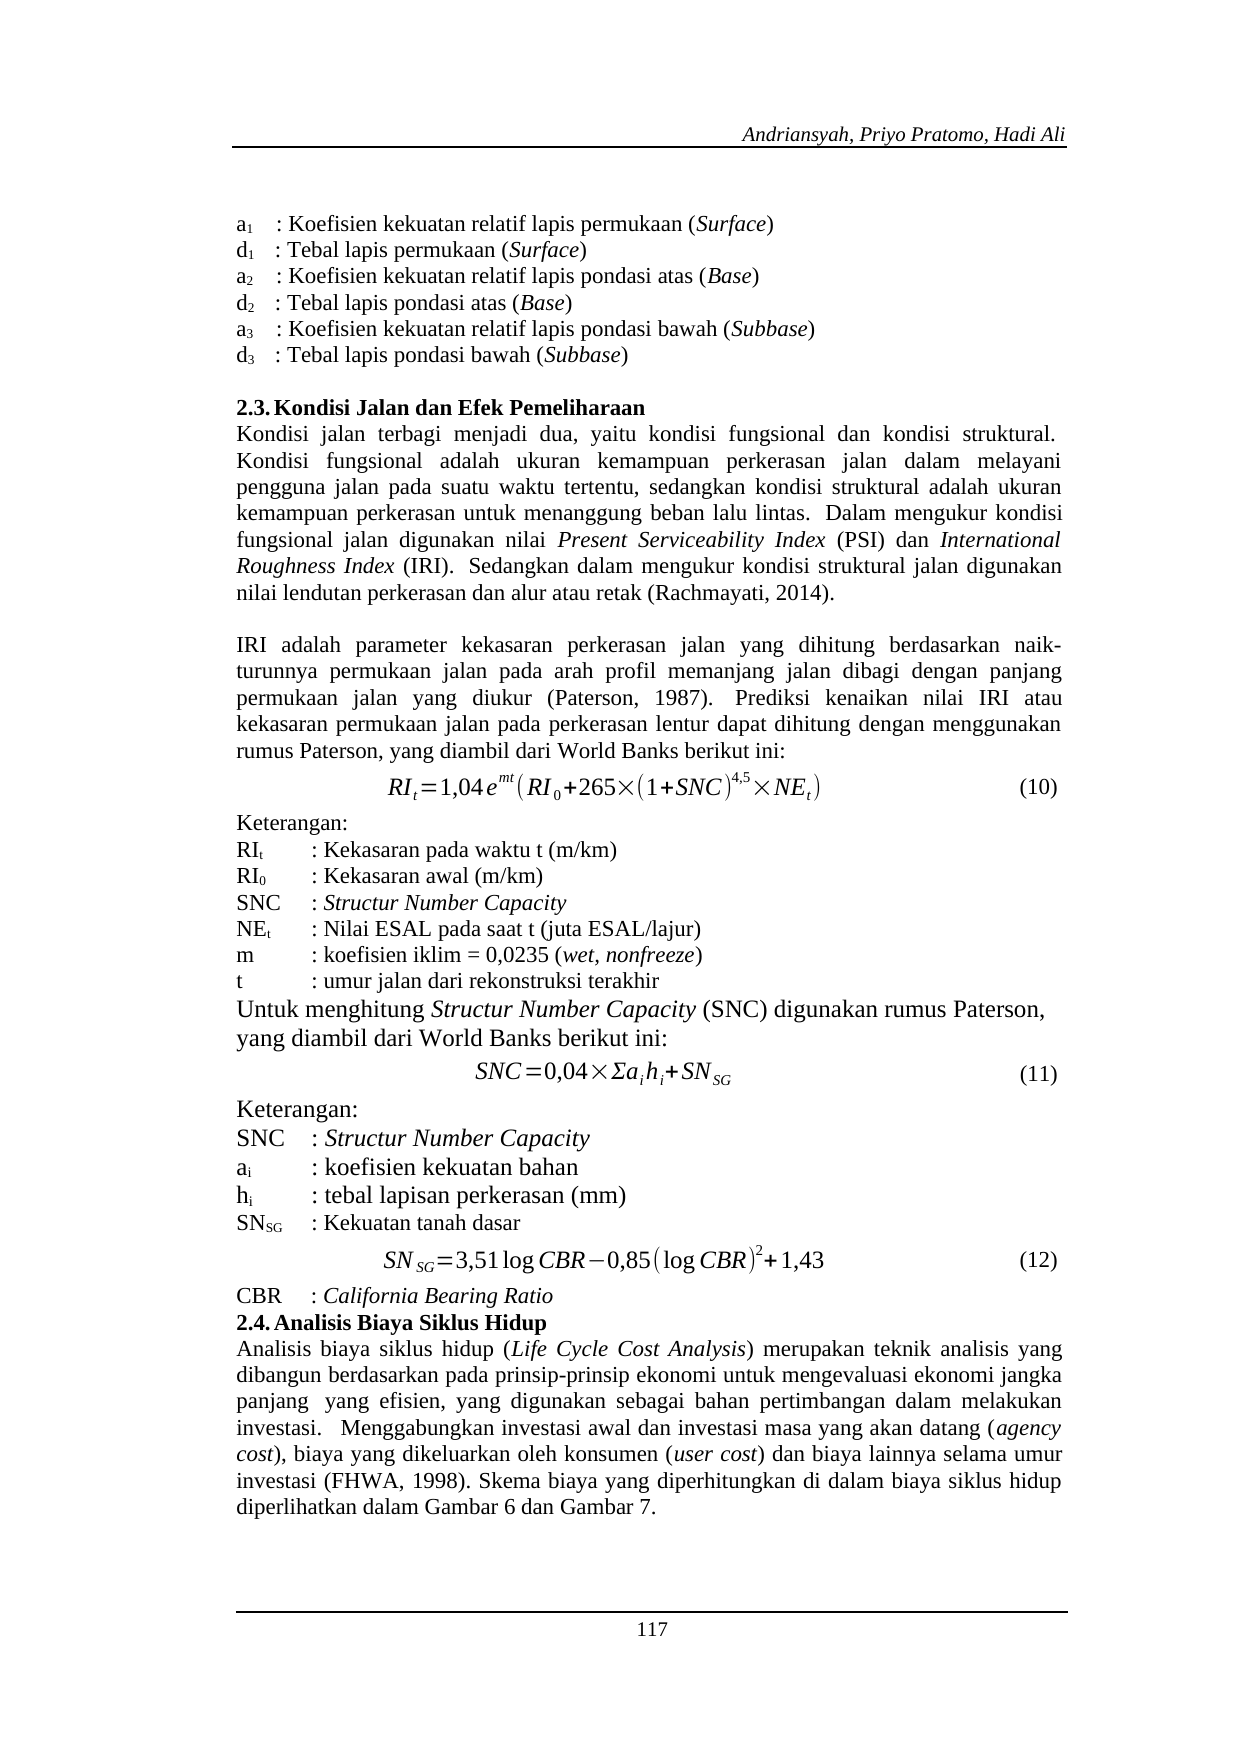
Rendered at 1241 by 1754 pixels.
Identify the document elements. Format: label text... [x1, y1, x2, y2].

text d2 : Tebal lapis pondasi atas (Base) [236, 289, 1063, 315]
text hi : tebal lapisan perkerasan (mm) [236, 1181, 1063, 1209]
list IRI adalah parameter kekasaran perkerasan jalan yang dihitung berdasarkan naik-turunnya permukaan jalan pada arah profil memanjang jalan dibagi dengan panjang permukaan jalan yang diukur (Paterson, 1987). Prediksi kenaikan nilai IRI atau kekasaran permukaan jalan pada perkerasan lentur dapat dihitung dengan menggunakan rumus Paterson, yang diambil dari World Banks berikut ini: [236, 631, 1063, 763]
text SNSG : Kekuatan tanah dasar [236, 1209, 1063, 1236]
text ai : koefisien kekuatan bahan [236, 1152, 1063, 1181]
text a1 : Koefisien kekuatan relatif lapis permukaan (Surface) [236, 209, 1063, 236]
list Kondisi Jalan dan Efek Pemeliharaan [236, 394, 1063, 420]
text NEt : Nilai ESAL pada saat t (juta ESAL/lajur) [236, 915, 1063, 941]
text Keterangan: [236, 1094, 1063, 1123]
text Analisis biaya siklus hidup (Life Cycle Cost Analysis) merupakan teknik analisis yang dibangun berdasarkan pada prinsip-prinsip ekonomi untuk mengevaluasi ekonomi jangka panjang yang efisien, yang digunakan sebagai bahan pertimbangan dalam melakukan investasi. Menggabungkan investasi awal dan investasi masa yang akan datang (agency cost), biaya yang dikeluarkan oleh konsumen (user cost) dan biaya lainnya selama umur investasi (FHWA, 1998). Skema biaya yang diperhitungkan di dalam biaya siklus hidup diperlihatkan dalam Gambar 6 dan Gambar 7. [236, 1335, 1063, 1519]
text Untuk menghitung Structur Number Capacity (SNC) digunakan rumus Paterson, yang diambil dari World Banks berikut ini: [236, 994, 1063, 1051]
text a2 : Koefisien kekuatan relatif lapis pondasi atas (Base) [236, 262, 1063, 289]
table_header (10) [971, 763, 1063, 809]
text SNC : Structur Number Capacity [236, 888, 1063, 915]
text a3 : Koefisien kekuatan relatif lapis pondasi bawah (Subbase) [236, 315, 1063, 341]
table_header (12) [971, 1236, 1063, 1282]
text SNC : Structur Number Capacity [236, 1123, 1063, 1152]
text RIt : Kekasaran pada waktu t (m/km) [236, 836, 1063, 862]
table_header [236, 1051, 971, 1094]
table_header (11) [971, 1051, 1081, 1094]
text d3 : Tebal lapis pondasi bawah (Subbase) [236, 341, 1063, 368]
text t : umur jalan dari rekonstruksi terakhir [236, 968, 1063, 994]
table_header [236, 763, 971, 809]
text RI0 : Kekasaran awal (m/km) [236, 862, 1063, 888]
text m : koefisien iklim = 0,0235 (wet, nonfreeze) [236, 941, 1063, 968]
text CBR : California Bearing Ratio [236, 1282, 1063, 1308]
text d1 : Tebal lapis permukaan (Surface) [236, 236, 1063, 262]
list Kondisi jalan terbagi menjadi dua, yaitu kondisi fungsional dan kondisi struktural. Kondisi fungsional adalah ukuran kemampuan perkerasan jalan dalam melayani pengguna jalan pada suatu waktu tertentu, sedangkan kondisi struktural adalah ukuran kemampuan perkerasan untuk menanggung beban lalu lintas. Dalam mengukur kondisi fungsional jalan digunakan nilai Present Serviceability Index (PSI) dan International Roughness Index (IRI). Sedangkan dalam mengukur kondisi struktural jalan digunakan nilai lendutan perkerasan dan alur atau retak (Rachmayati, 2014). [236, 420, 1063, 605]
text Keterangan: [236, 809, 1063, 836]
list Analisis Biaya Siklus Hidup [236, 1308, 1063, 1335]
table_header [236, 1236, 971, 1282]
